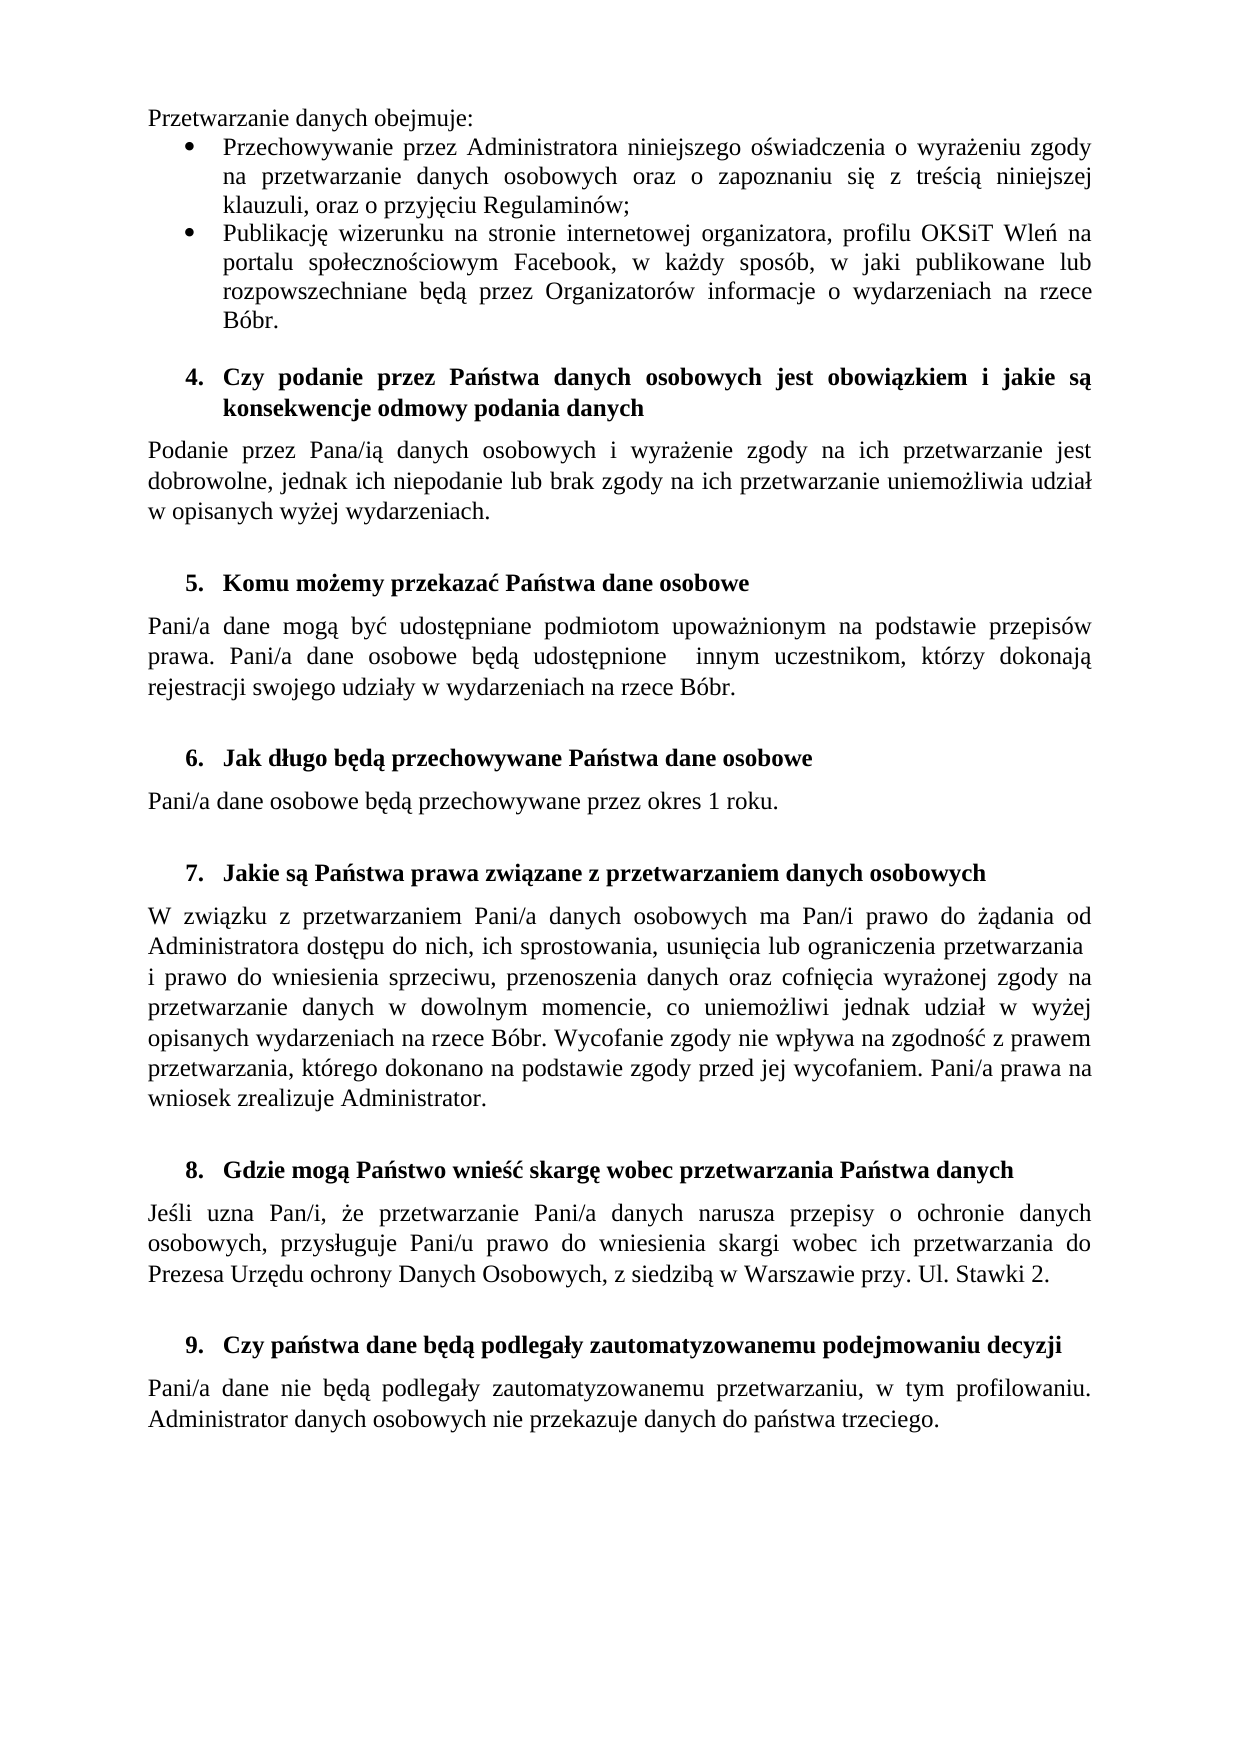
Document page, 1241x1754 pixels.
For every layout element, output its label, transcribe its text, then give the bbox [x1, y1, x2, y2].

list Czy podanie przez Państwa danych osobowych jest obowiązkiem i jakie są konsekwencje odmowy podania danych [185, 362, 1093, 421]
list Gdzie mogą Państwo wnieść skargę wobec przetwarzania Państwa danych [185, 1155, 1093, 1184]
list Jakie są Państwa prawa związane z przetwarzaniem danych osobowych [185, 858, 1093, 887]
text Pani/a dane nie będą podlegały zautomatyzowanemu przetwarzaniu, w tym profilowaniu. Administrator danych osobowych nie przekazuje danych do państwa trzeciego. [148, 1373, 1093, 1433]
text Pani/a dane osobowe będą przechowywane przez okres 1 roku. [148, 786, 1093, 815]
text Pani/a dane mogą być udostępniane podmiotom upoważnionym na podstawie przepisów prawa. Pani/a dane osobowe będą udostępnione innym uczestnikom, którzy dokonają rejestracji swojego udziały w wydarzeniach na rzece Bóbr. [148, 611, 1093, 701]
text W związku z przetwarzaniem Pani/a danych osobowych ma Pan/i prawo do żądania od Administratora dostępu do nich, ich sprostowania, usunięcia lub ograniczenia przetwarzania i prawo do wniesienia sprzeciwu, przenoszenia danych oraz cofnięcia wyrażonej zgody na przetwarzanie danych w dowolnym momencie, co uniemożliwi jednak udział w wyżej opisanych wydarzeniach na rzece Bóbr. Wycofanie zgody nie wpływa na zgodność z prawem przetwarzania, którego dokonano na podstawie zgody przed jej wycofaniem. Pani/a prawa na wniosek zrealizuje Administrator. [148, 901, 1093, 1112]
list Przechowywanie przez Administratora niniejszego oświadczenia o wyrażeniu zgody na przetwarzanie danych osobowych oraz o zapoznaniu się z treścią niniejszej klauzuli, oraz o przyjęciu Regulaminów; [185, 132, 1093, 218]
text Podanie przez Pana/ią danych osobowych i wyrażenie zgody na ich przetwarzanie jest dobrowolne, jednak ich niepodanie lub brak zgody na ich przetwarzanie uniemożliwia udział w opisanych wyżej wydarzeniach. [148, 436, 1093, 525]
list Publikację wizerunku na stronie internetowej organizatora, profilu OKSiT Wleń na portalu społecznościowym Facebook, w każdy sposób, w jaki publikowane lub rozpowszechniane będą przez Organizatorów informacje o wydarzeniach na rzece Bóbr. [185, 218, 1093, 333]
text Jeśli uzna Pan/i, że przetwarzanie Pani/a danych narusza przepisy o ochronie danych osobowych, przysługuje Pani/u prawo do wniesienia skargi wobec ich przetwarzania do Prezesa Urzędu ochrony Danych Osobowych, z siedzibą w Warszawie przy. Ul. Stawki 2. [148, 1198, 1093, 1288]
text Przetwarzanie danych obejmuje: [148, 103, 1093, 132]
list Komu możemy przekazać Państwa dane osobowe [185, 568, 1093, 597]
list Czy państwa dane będą podlegały zautomatyzowanemu podejmowaniu decyzji [185, 1331, 1093, 1359]
list Jak długo będą przechowywane Państwa dane osobowe [185, 743, 1093, 772]
